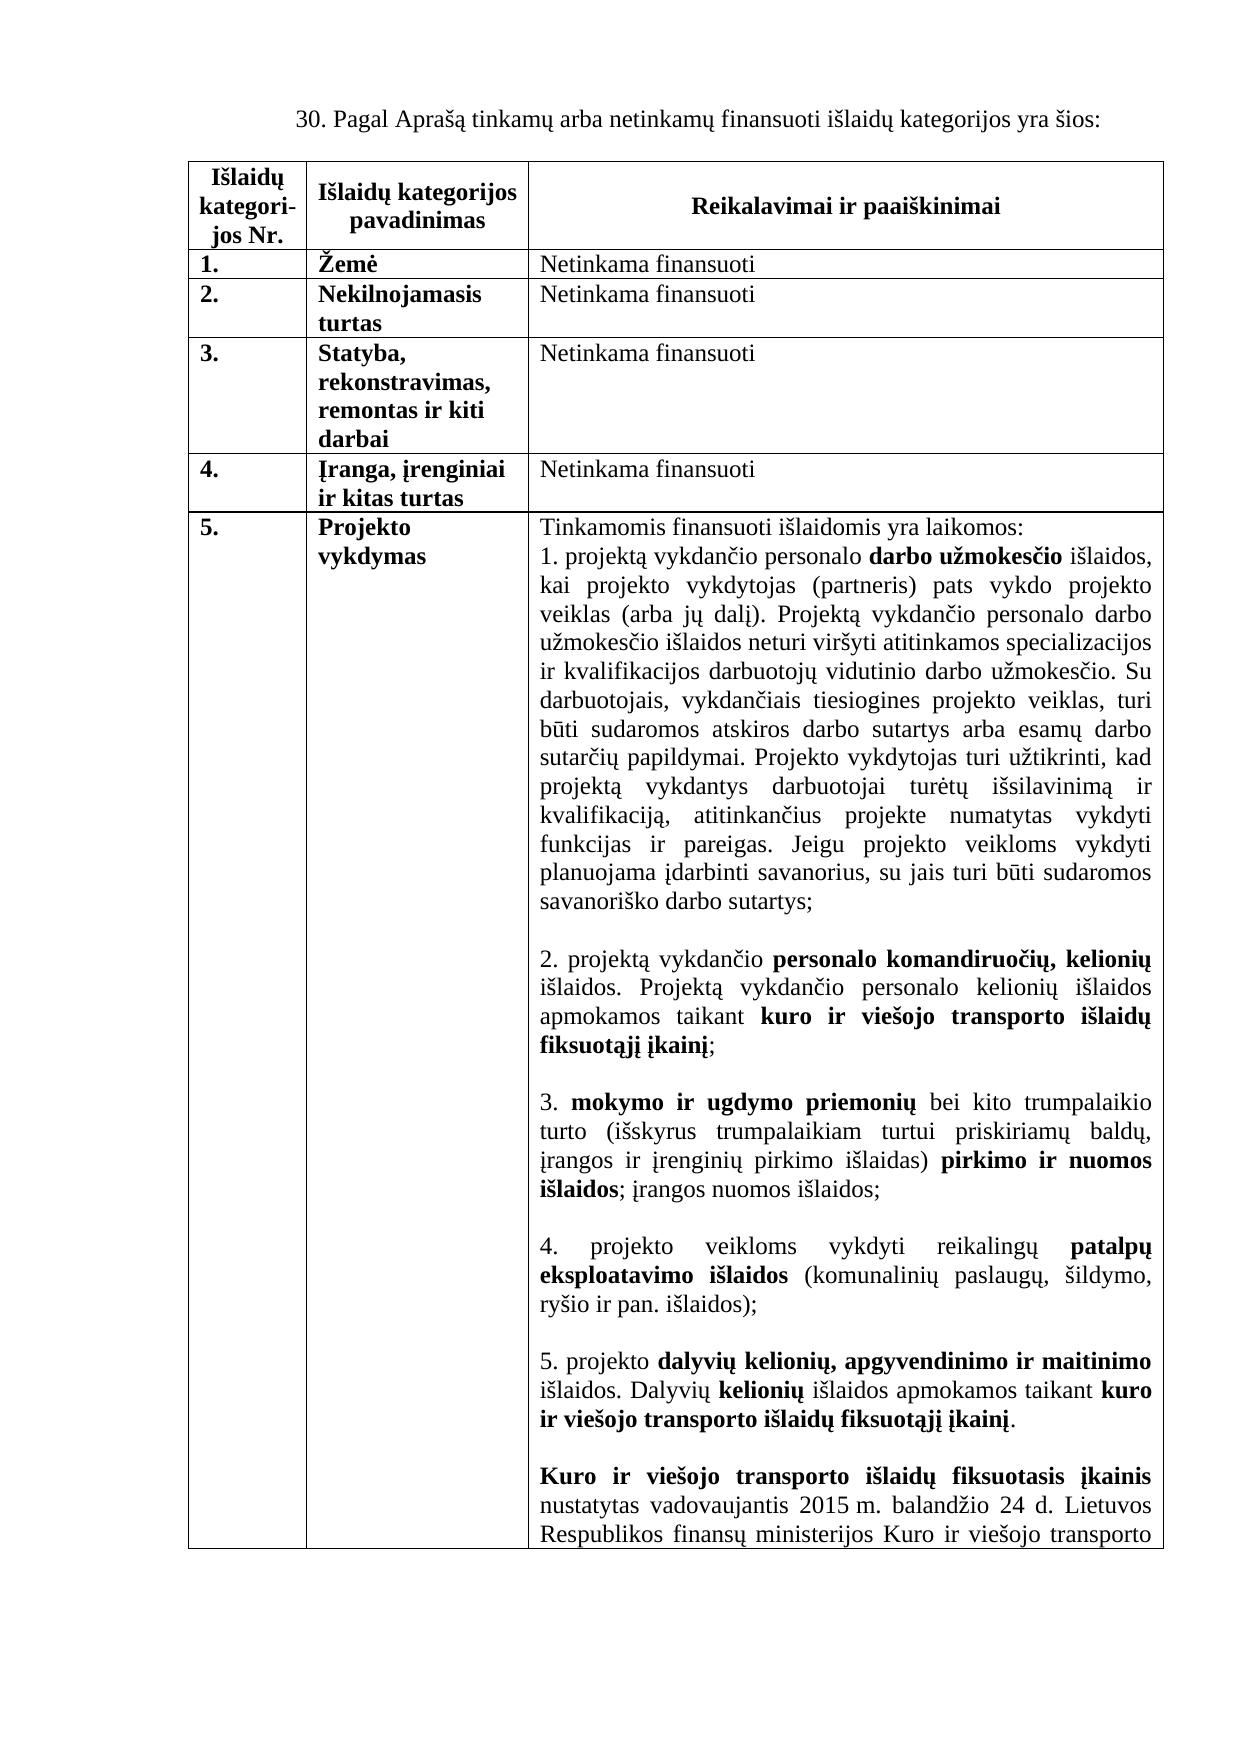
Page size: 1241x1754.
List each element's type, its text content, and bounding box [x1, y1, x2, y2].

table_cell Statyba, rekonstravimas, remontas ir kiti darbai [307, 338, 528, 453]
table_cell Įranga, įrenginiai ir kitas turtas [307, 454, 528, 511]
table_cell 4. [189, 454, 306, 511]
table_cell Netinkama finansuoti [529, 454, 1163, 511]
table_cell 2. [189, 279, 306, 337]
table_cell Netinkama finansuoti [529, 279, 1163, 337]
table_cell Netinkama finansuoti [529, 250, 1163, 278]
table_header Reikalavimai ir paaiškinimai [529, 162, 1163, 248]
table_cell 1. [189, 250, 306, 278]
table_cell Žemė [307, 250, 528, 278]
table_cell Netinkama finansuoti [529, 338, 1163, 453]
text 30. Pagal Aprašą tinkamų arba netinkamų finansuoti išlaidų kategorijos yra šios: [177, 104, 1122, 132]
table_cell Nekilnojamasis turtas [307, 279, 528, 337]
table_cell 5. [189, 513, 306, 1547]
table_cell Projekto vykdymas [307, 513, 528, 1547]
table_cell 3. [189, 338, 306, 453]
table_cell Tinkamomis finansuoti išlaidomis yra laikomos: 1. projektą vykdančio personalo darbo užmokesčio išlaidos, kai projekto vykdytojas (partneris) pats vykdo projekto veiklas (arba jų dalį). Projektą vykdančio personalo darbo užmokesčio išlaidos neturi viršyti atitinkamos specializacijos ir kvalifikacijos darbuotojų vidutinio darbo užmokesčio. Su darbuotojais, vykdančiais tiesiogines projekto veiklas, turi būti sudaromos atskiros darbo sutartys arba esamų darbo sutarčių papildymai. Projekto vykdytojas turi užtikrinti, kad projektą vykdantys darbuotojai turėtų išsilavinimą ir kvalifikaciją, atitinkančius projekte numatytas vykdyti funkcijas ir pareigas. Jeigu projekto veikloms vykdyti planuojama įdarbinti savanorius, su jais turi būti sudaromos savanoriško darbo sutartys; 2. projektą vykdančio personalo komandiruočių, kelionių išlaidos. Projektą vykdančio personalo kelionių išlaidos apmokamos taikant kuro ir viešojo transporto išlaidų fiksuotąjį įkainį; 3. mokymo ir ugdymo priemonių bei kito trumpalaikio turto (išskyrus trumpalaikiam turtui priskiriamų baldų, įrangos ir įrenginių pirkimo išlaidas) pirkimo ir nuomos išlaidos; įrangos nuomos išlaidos; 4. projekto veikloms vykdyti reikalingų patalpų eksploatavimo išlaidos (komunalinių paslaugų, šildymo, ryšio ir pan. išlaidos); 5. projekto dalyvių kelionių, apgyvendinimo ir maitinimo išlaidos. Dalyvių kelionių išlaidos apmokamos taikant kuro ir viešojo transporto išlaidų fiksuotąjį įkainį. Kuro ir viešojo transporto išlaidų fiksuotasis įkainis nustatytas vadovaujantis 2015 m. balandžio 24 d. Lietuvos Respublikos finansų ministerijos Kuro ir viešojo transporto [529, 513, 1163, 1547]
table_header Išlaidų kategori-jos Nr. [189, 162, 306, 248]
table_header Išlaidų kategorijos pavadinimas [307, 162, 528, 248]
